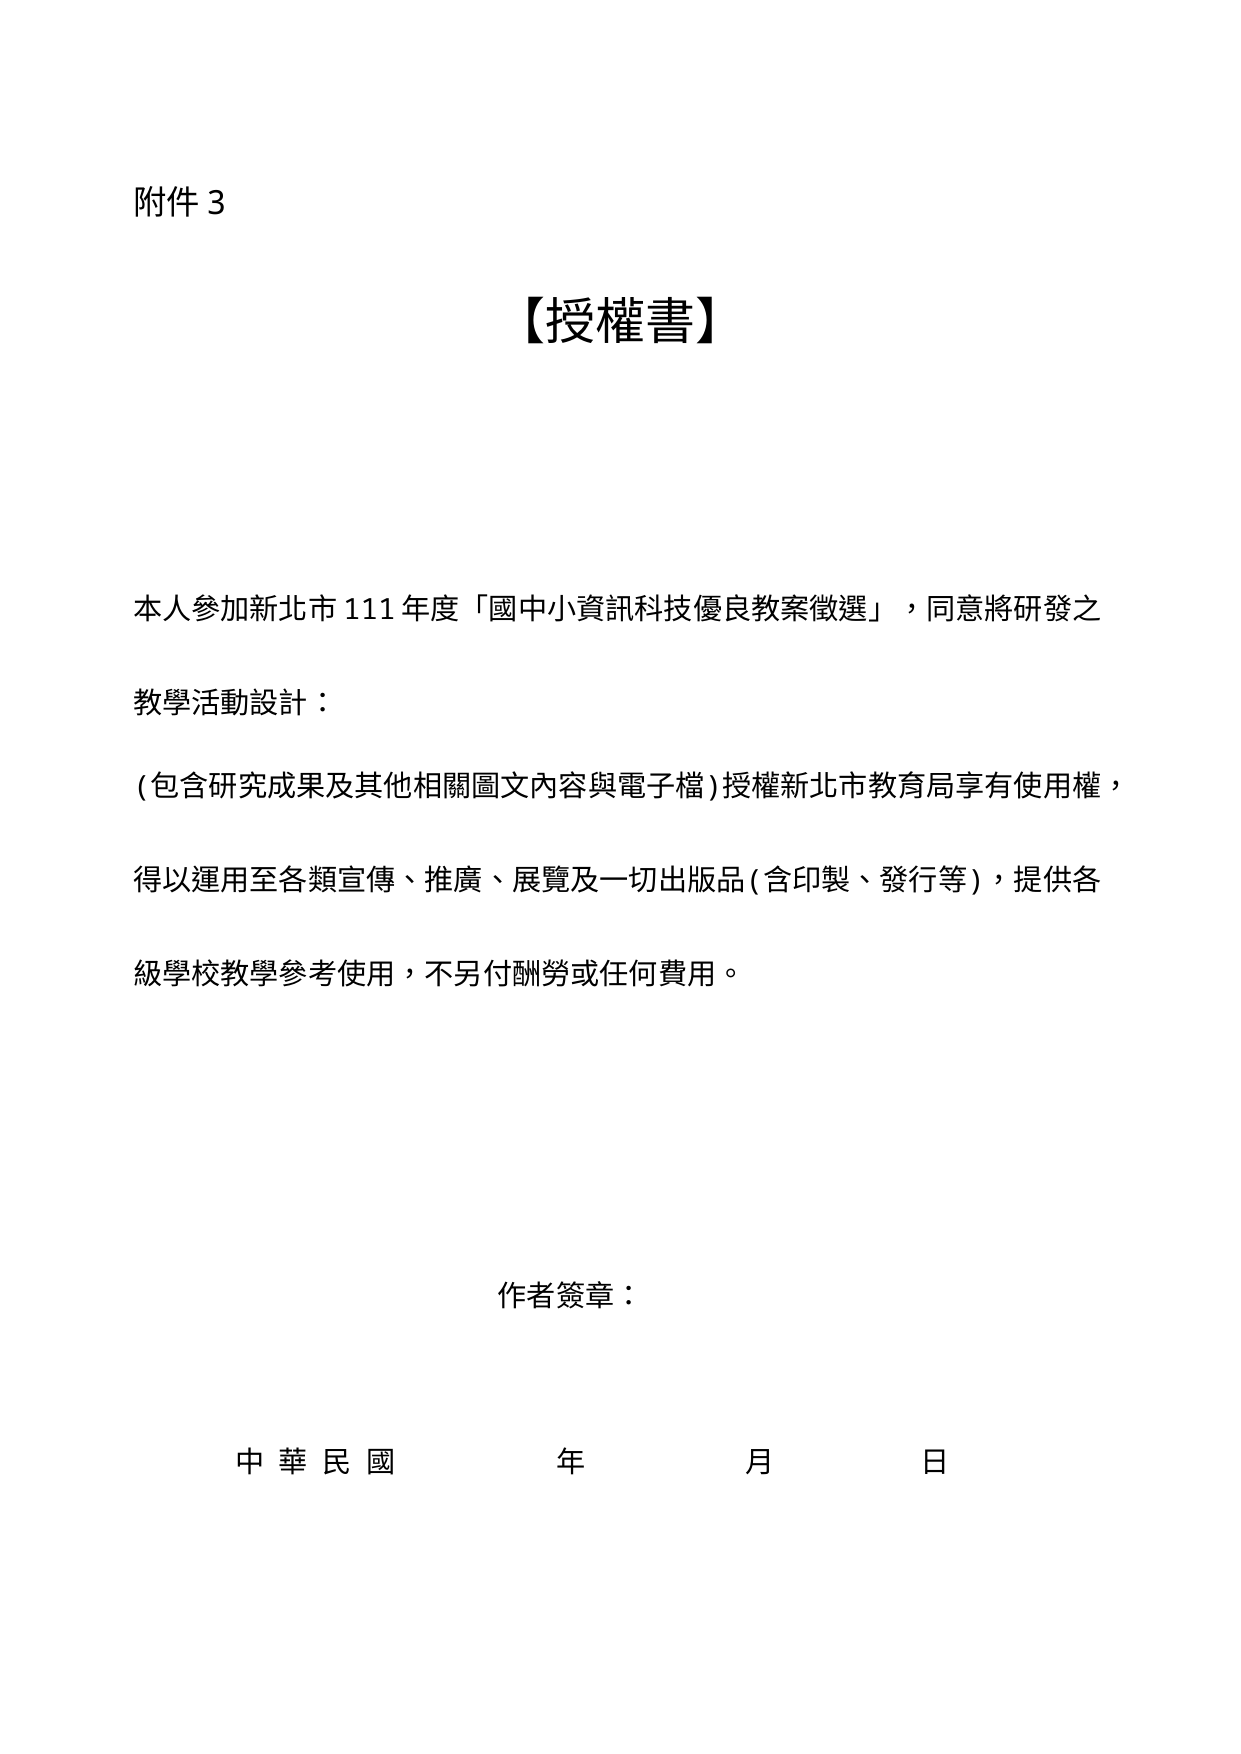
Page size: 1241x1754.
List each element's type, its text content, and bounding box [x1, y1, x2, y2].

text (包含研究成果及其他相關圖文內容與電子檔)授權新北市教育局享有使用權，得以運用至各類宣傳、推廣、展覽及一切出版品(含印製、發行等)，提供各級學校教學參考使用，不另付酬勞或任何費用。 [133, 742, 1107, 992]
text 附件3 [133, 158, 1107, 221]
text 【授權書】 [133, 245, 1107, 370]
text 中 華 民 國 年 月 日 [133, 1418, 1107, 1480]
text 本人參加新北市111年度「國中小資訊科技優良教案徵選」，同意將研發之教學活動設計： [133, 565, 1107, 721]
text 作者簽章： [133, 1252, 1107, 1314]
